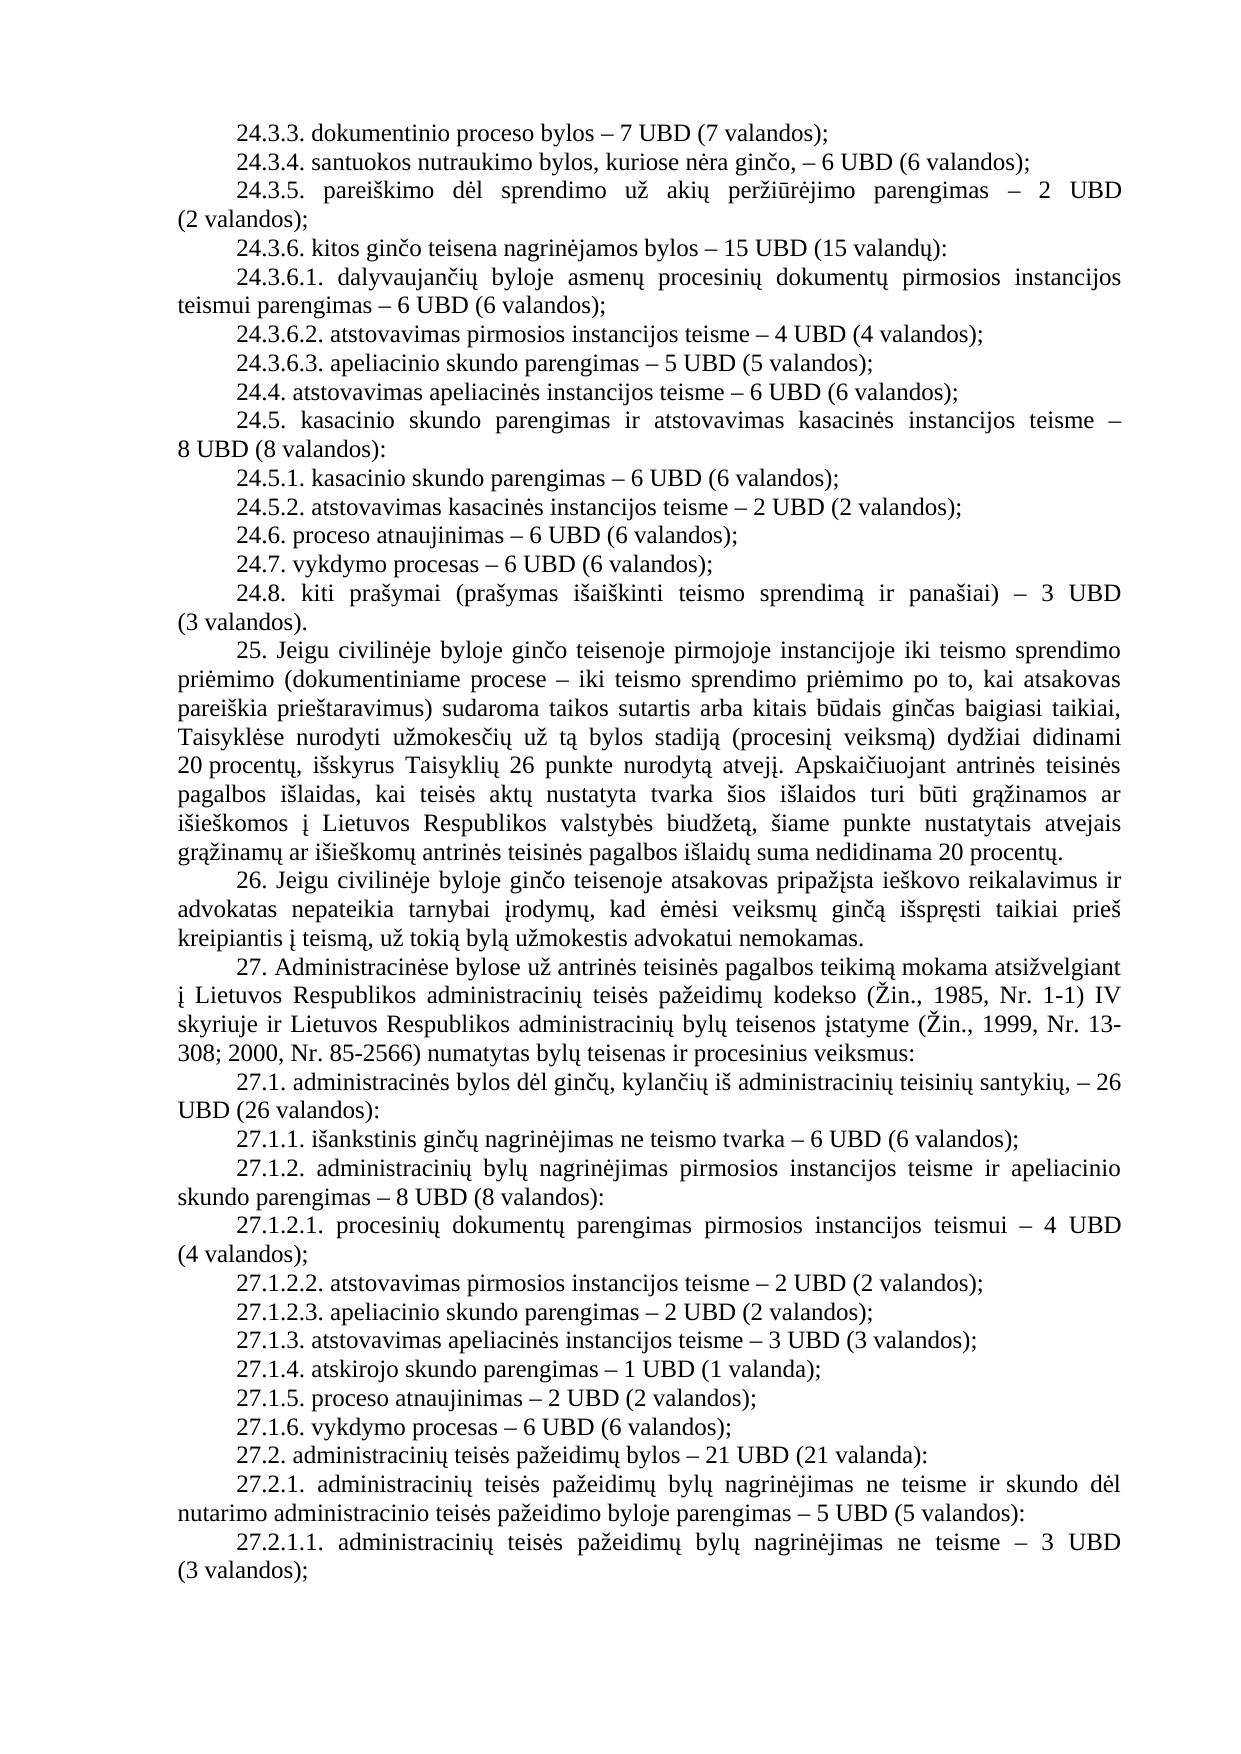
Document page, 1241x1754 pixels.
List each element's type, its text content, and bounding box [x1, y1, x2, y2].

text 24.5. kasacinio skundo parengimas ir atstovavimas kasacinės instancijos teisme – 8 UBD (8 valandos): [177, 406, 1122, 463]
text 24.4. atstovavimas apeliacinės instancijos teisme – 6 UBD (6 valandos); [177, 377, 1122, 406]
text 24.8. kiti prašymai (prašymas išaiškinti teismo sprendimą ir panašiai) – 3 UBD (3 valandos). [177, 578, 1122, 636]
text 24.3.6.3. apeliacinio skundo parengimas – 5 UBD (5 valandos); [177, 348, 1122, 377]
text 27.2. administracinių teisės pažeidimų bylos – 21 UBD (21 valanda): [177, 1441, 1122, 1469]
text 24.5.2. atstovavimas kasacinės instancijos teisme – 2 UBD (2 valandos); [177, 492, 1122, 521]
text 27.2.1. administracinių teisės pažeidimų bylų nagrinėjimas ne teisme ir skundo dėl nutarimo administracinio teisės pažeidimo byloje parengimas – 5 UBD (5 valandos): [177, 1469, 1122, 1527]
text 27.1.2.1. procesinių dokumentų parengimas pirmosios instancijos teismui – 4 UBD (4 valandos); [177, 1211, 1122, 1268]
text 27. Administracinėse bylose už antrinės teisinės pagalbos teikimą mokama atsižvelgiant į Lietuvos Respublikos administracinių teisės pažeidimų kodekso (Žin., 1985, Nr. 1-1) IV skyriuje ir Lietuvos Respublikos administracinių bylų teisenos įstatyme (Žin., 1999, Nr. 13-308; 2000, Nr. 85-2566) numatytas bylų teisenas ir procesinius veiksmus: [177, 952, 1122, 1067]
text 24.3.6.1. dalyvaujančių byloje asmenų procesinių dokumentų pirmosios instancijos teismui parengimas – 6 UBD (6 valandos); [177, 262, 1122, 319]
text 27.1.2. administracinių bylų nagrinėjimas pirmosios instancijos teisme ir apeliacinio skundo parengimas – 8 UBD (8 valandos): [177, 1153, 1122, 1211]
text 27.2.1.1. administracinių teisės pažeidimų bylų nagrinėjimas ne teisme – 3 UBD (3 valandos); [177, 1527, 1122, 1584]
text 27.1.1. išankstinis ginčų nagrinėjimas ne teismo tvarka – 6 UBD (6 valandos); [177, 1124, 1122, 1153]
text 24.3.5. pareiškimo dėl sprendimo už akių peržiūrėjimo parengimas – 2 UBD (2 valandos); [177, 176, 1122, 233]
text 27.1. administracinės bylos dėl ginčų, kylančių iš administracinių teisinių santykių, – 26 UBD (26 valandos): [177, 1067, 1122, 1124]
text 27.1.2.3. apeliacinio skundo parengimas – 2 UBD (2 valandos); [177, 1297, 1122, 1326]
text 24.3.6. kitos ginčo teisena nagrinėjamos bylos – 15 UBD (15 valandų): [177, 233, 1122, 262]
text 27.1.6. vykdymo procesas – 6 UBD (6 valandos); [177, 1412, 1122, 1441]
text 24.6. proceso atnaujinimas – 6 UBD (6 valandos); [177, 521, 1122, 549]
text 26. Jeigu civilinėje byloje ginčo teisenoje atsakovas pripažįsta ieškovo reikalavimus ir advokatas nepateikia tarnybai įrodymų, kad ėmėsi veiksmų ginčą išspręsti taikiai prieš kreipiantis į teismą, už tokią bylą užmokestis advokatui nemokamas. [177, 866, 1122, 952]
text 25. Jeigu civilinėje byloje ginčo teisenoje pirmojoje instancijoje iki teismo sprendimo priėmimo (dokumentiniame procese – iki teismo sprendimo priėmimo po to, kai atsakovas pareiškia prieštaravimus) sudaroma taikos sutartis arba kitais būdais ginčas baigiasi taikiai, Taisyklėse nurodyti užmokesčių už tą bylos stadiją (procesinį veiksmą) dydžiai didinami 20 procentų, išskyrus Taisyklių 26 punkte nurodytą atvejį. Apskaičiuojant antrinės teisinės pagalbos išlaidas, kai teisės aktų nustatyta tvarka šios išlaidos turi būti grąžinamos ar išieškomos į Lietuvos Respublikos valstybės biudžetą, šiame punkte nustatytais atvejais grąžinamų ar išieškomų antrinės teisinės pagalbos išlaidų suma nedidinama 20 procentų. [177, 636, 1122, 866]
text 24.7. vykdymo procesas – 6 UBD (6 valandos); [177, 549, 1122, 578]
text 24.3.4. santuokos nutraukimo bylos, kuriose nėra ginčo, – 6 UBD (6 valandos); [177, 147, 1122, 176]
text 27.1.5. proceso atnaujinimas – 2 UBD (2 valandos); [177, 1383, 1122, 1412]
text 24.3.3. dokumentinio proceso bylos – 7 UBD (7 valandos); [177, 118, 1122, 147]
text 27.1.4. atskirojo skundo parengimas – 1 UBD (1 valanda); [177, 1354, 1122, 1383]
text 24.5.1. kasacinio skundo parengimas – 6 UBD (6 valandos); [177, 463, 1122, 492]
text 24.3.6.2. atstovavimas pirmosios instancijos teisme – 4 UBD (4 valandos); [177, 319, 1122, 348]
text 27.1.3. atstovavimas apeliacinės instancijos teisme – 3 UBD (3 valandos); [177, 1326, 1122, 1354]
text 27.1.2.2. atstovavimas pirmosios instancijos teisme – 2 UBD (2 valandos); [177, 1268, 1122, 1297]
